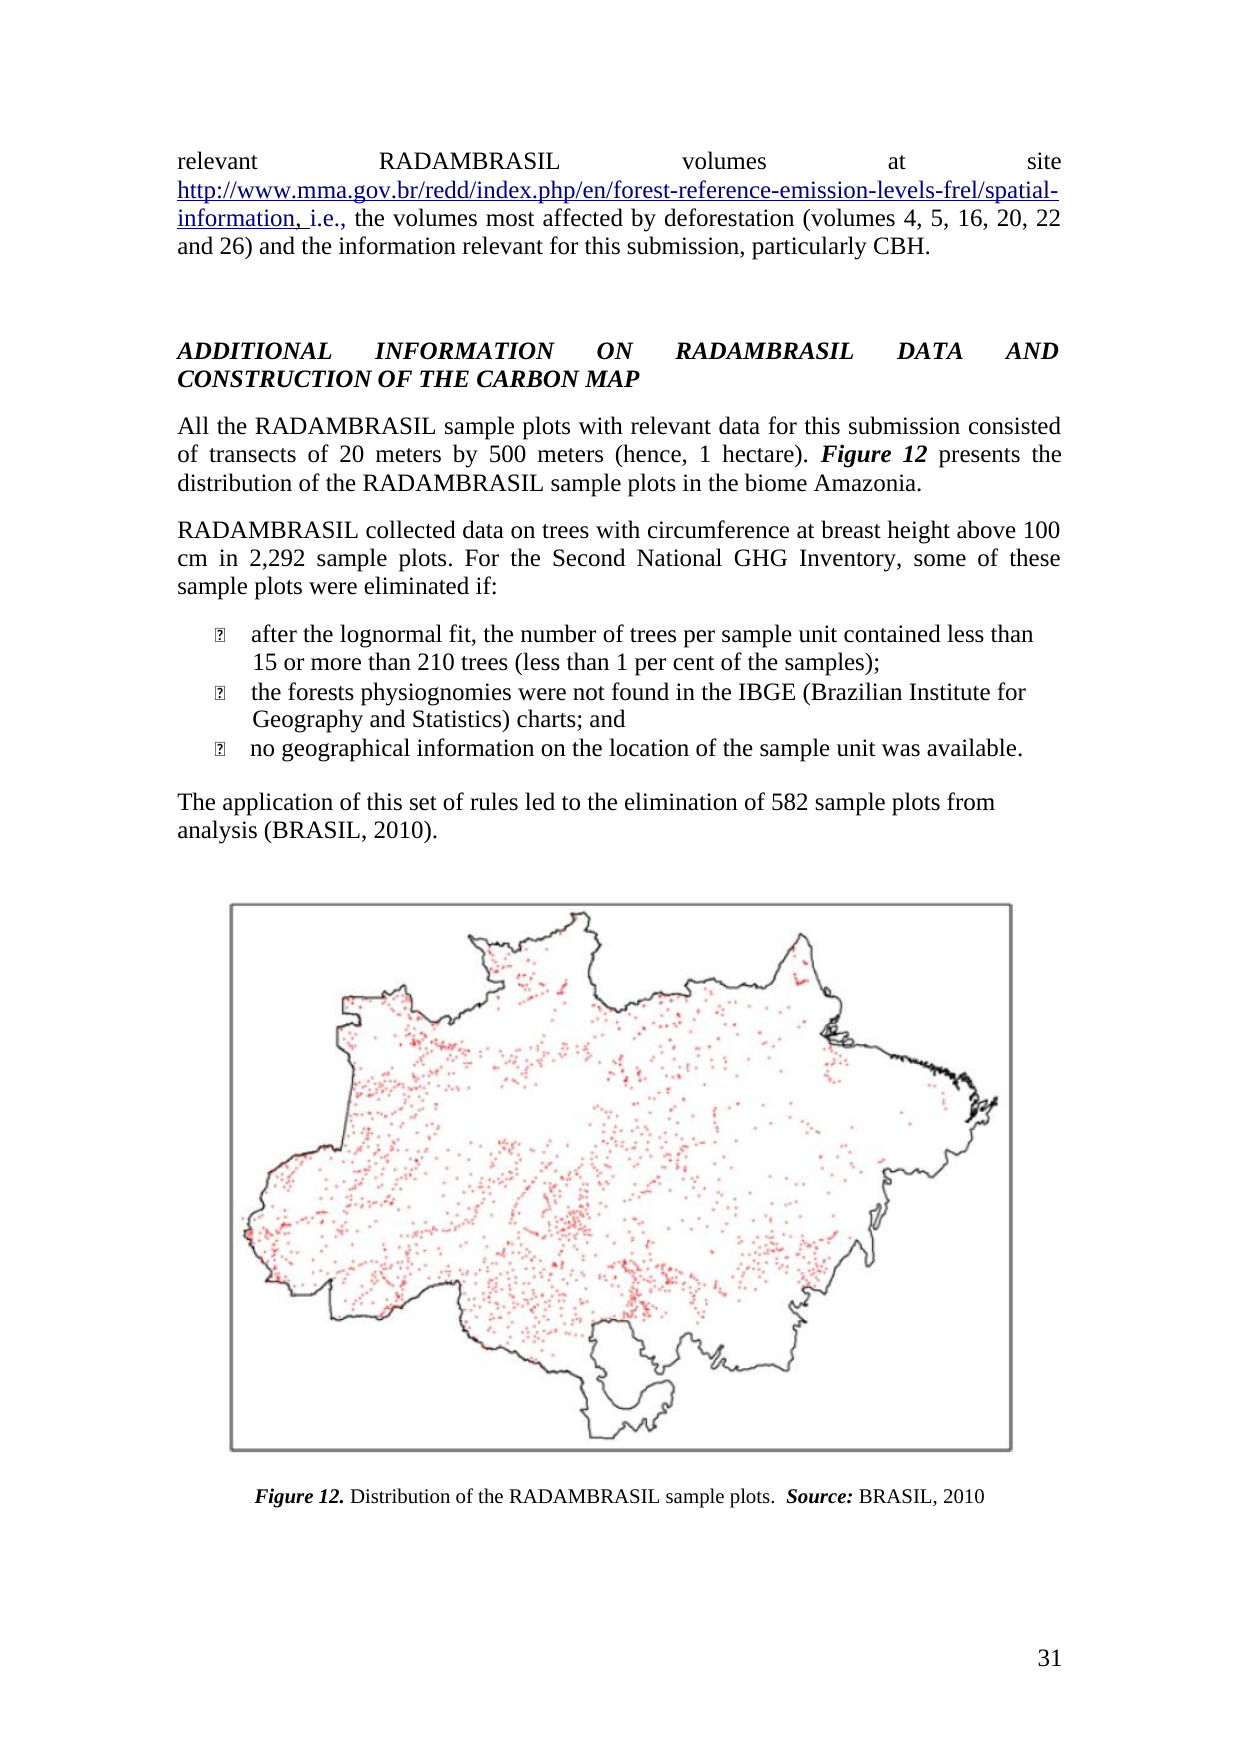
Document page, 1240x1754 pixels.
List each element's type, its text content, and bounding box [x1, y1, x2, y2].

text relevant RADAMBRASIL volumes at site http://www.mma.gov.br/redd/index.php/en/forest-reference-emission-levels-frel/spatial-information, i.e., the volumes most affected by deforestation (volumes 4, 5, 16, 20, 22 and 26) and the information relevant for this submission, particularly CBH. [177, 147, 1062, 260]
text RADAMBRASIL collected data on trees with circumference at breast height above 100 cm in 2,292 sample plots. For the Second National GHG Inventory, some of these sample plots were eliminated if: [177, 516, 1062, 600]
text The application of this set of rules led to the elimination of 582 sample plots from analysis (BRASIL, 2010). [177, 788, 1062, 843]
list the forests physiognomies were not found in the IBGE (Brazilian Institute for Geography and Statistics) charts; and [214, 679, 1062, 733]
list no geographical information on the location of the sample unit was available. [214, 733, 1089, 762]
text 31 [1037, 1643, 1089, 1672]
text Figure 12. Distribution of the RADAMBRASIL sample plots. Source: BRASIL, 2010 [150, 1484, 1089, 1508]
text ADDITIONAL INFORMATION ON RADAMBRASIL DATA AND CONSTRUCTION OF THE CARBON MAP [177, 337, 1062, 393]
text All the RADAMBRASIL sample plots with relevant data for this submission consisted of transects of 20 meters by 500 meters (hence, 1 hectare). Figure 12 presents the distribution of the RADAMBRASIL sample plots in the biome Amazonia. [177, 412, 1062, 496]
list after the lognormal fit, the number of trees per sample unit contained less than 15 or more than 210 trees (less than 1 per cent of the samples); [214, 621, 1062, 675]
